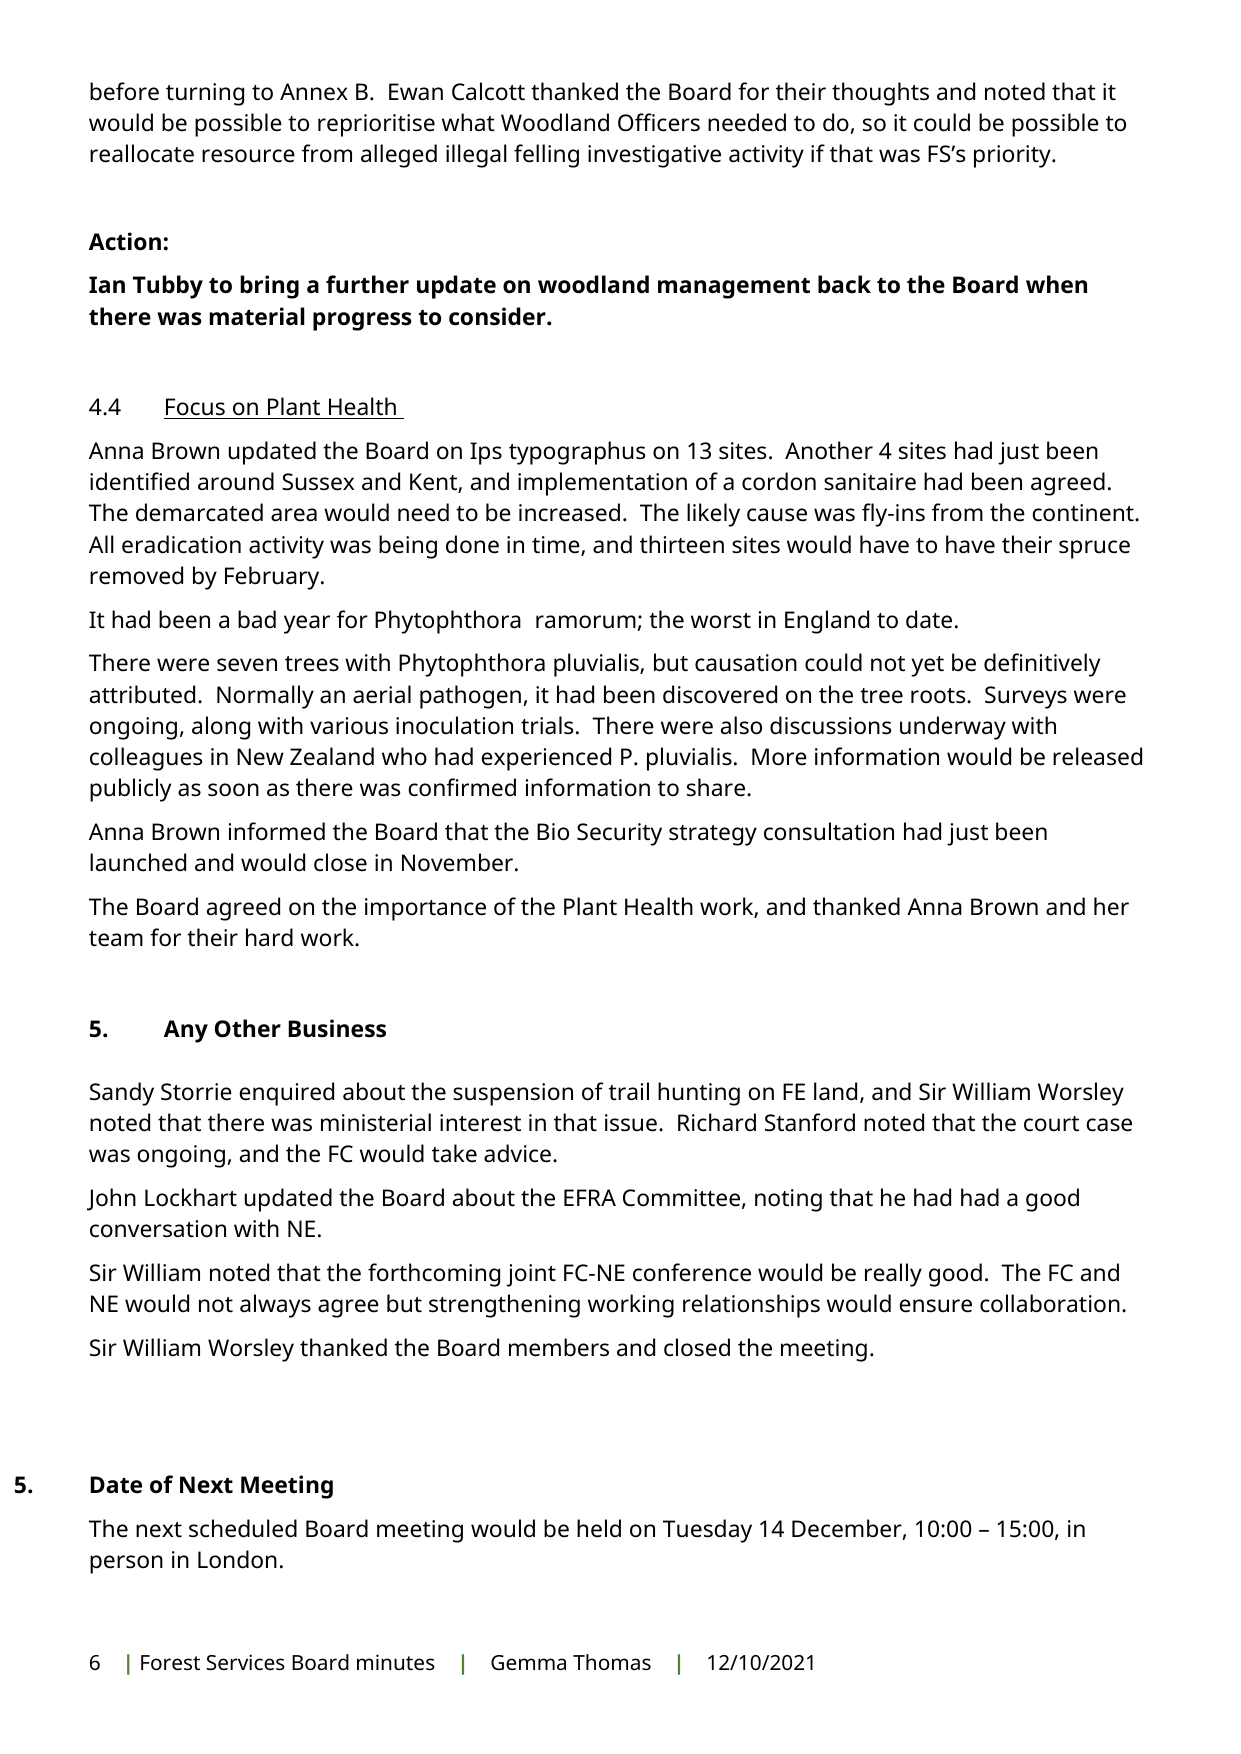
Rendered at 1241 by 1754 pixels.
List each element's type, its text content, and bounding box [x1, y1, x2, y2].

text Action: [89, 225, 1152, 256]
text Sandy Storrie enquired about the suspension of trail hunting on FE land, and Sir William Worsley noted that there was ministerial interest in that issue. Richard Stanford noted that the court case was ongoing, and the FC would take advice. [89, 1075, 1152, 1169]
text The Board agreed on the importance of the Plant Health work, and thanked Anna Brown and her team for their hard work. [89, 891, 1152, 953]
text The next scheduled Board meeting would be held on Tuesday 14 December, 10:00 – 15:00, in person in London. [89, 1512, 1152, 1575]
list Date of Next Meeting [14, 1469, 1152, 1500]
text before turning to Annex B. Ewan Calcott thanked the Board for their thoughts and noted that it would be possible to reprioritise what Woodland Officers needed to do, so it could be possible to reallocate resource from alleged illegal felling investigative activity if that was FS’s priority. [89, 75, 1152, 169]
text Sir William Worsley thanked the Board members and closed the meeting. [89, 1331, 1152, 1362]
text It had been a bad year for Phytophthora ramorum; the worst in England to date. [89, 603, 1152, 634]
text There were seven trees with Phytophthora pluvialis, but causation could not yet be definitively attributed. Normally an aerial pathogen, it had been discovered on the tree roots. Surveys were ongoing, along with various inoculation trials. There were also discussions underway with colleagues in New Zealand who had experienced P. pluvialis. More information would be released publicly as soon as there was confirmed information to share. [89, 647, 1152, 803]
text Anna Brown informed the Board that the Bio Security strategy consultation had just been launched and would close in November. [89, 816, 1152, 878]
text Anna Brown updated the Board on Ips typographus on 13 sites. Another 4 sites had just been identified around Sussex and Kent, and implementation of a cordon sanitaire had been agreed. The demarcated area would need to be increased. The likely cause was fly-ins from the continent. All eradication activity was being done in time, and thirteen sites would have to have their spruce removed by February. [89, 434, 1152, 591]
text Ian Tubby to bring a further update on woodland management back to the Board when there was material progress to consider. [89, 269, 1152, 331]
text John Lockhart updated the Board about the EFRA Committee, noting that he had had a good conversation with NE. [89, 1181, 1152, 1244]
text Sir William noted that the forthcoming joint FC-NE conference would be really good. The FC and NE would not always agree but strengthening working relationships would ensure collaboration. [89, 1256, 1152, 1319]
text 5. Any Other Business [89, 1012, 1152, 1044]
text 4.4 Focus on Plant Health [89, 391, 1152, 422]
